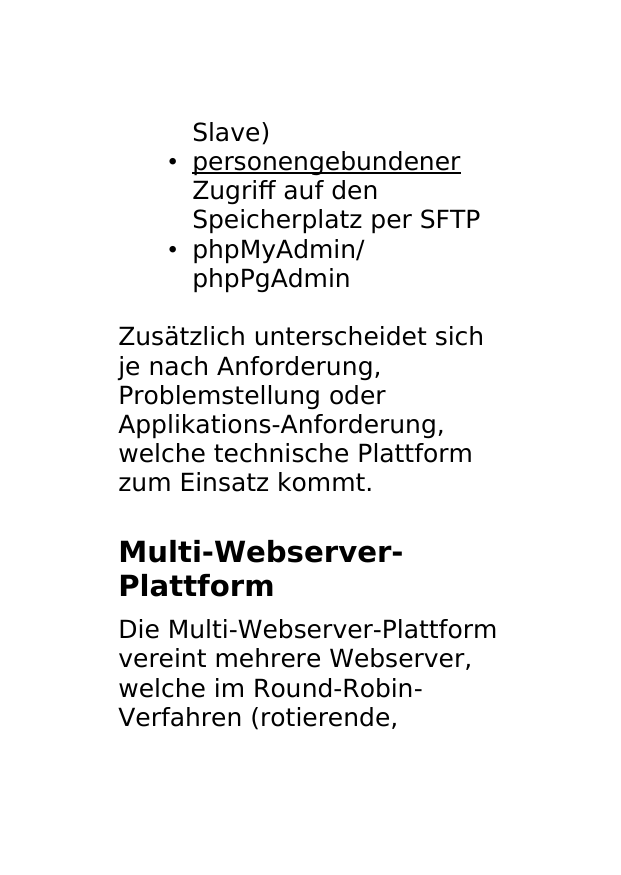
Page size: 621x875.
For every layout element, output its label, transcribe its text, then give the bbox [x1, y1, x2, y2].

text Die Multi-Webserver-Plattform vereint mehrere Webserver, welche im Round-Robin-Verfahren (rotierende, [118, 616, 502, 732]
subtitle Multi-Webserver-Plattform [118, 535, 502, 603]
list phpMyAdmin/phpPgAdmin [177, 235, 502, 293]
list personengebundener Zugriff auf den Speicherplatz per SFTP [177, 147, 502, 235]
list Slave) [177, 118, 502, 147]
text Zusätzlich unterscheidet sich je nach Anforderung, Problemstellung oder Applikations-Anforderung, welche technische Plattform zum Einsatz kommt. [118, 323, 502, 498]
